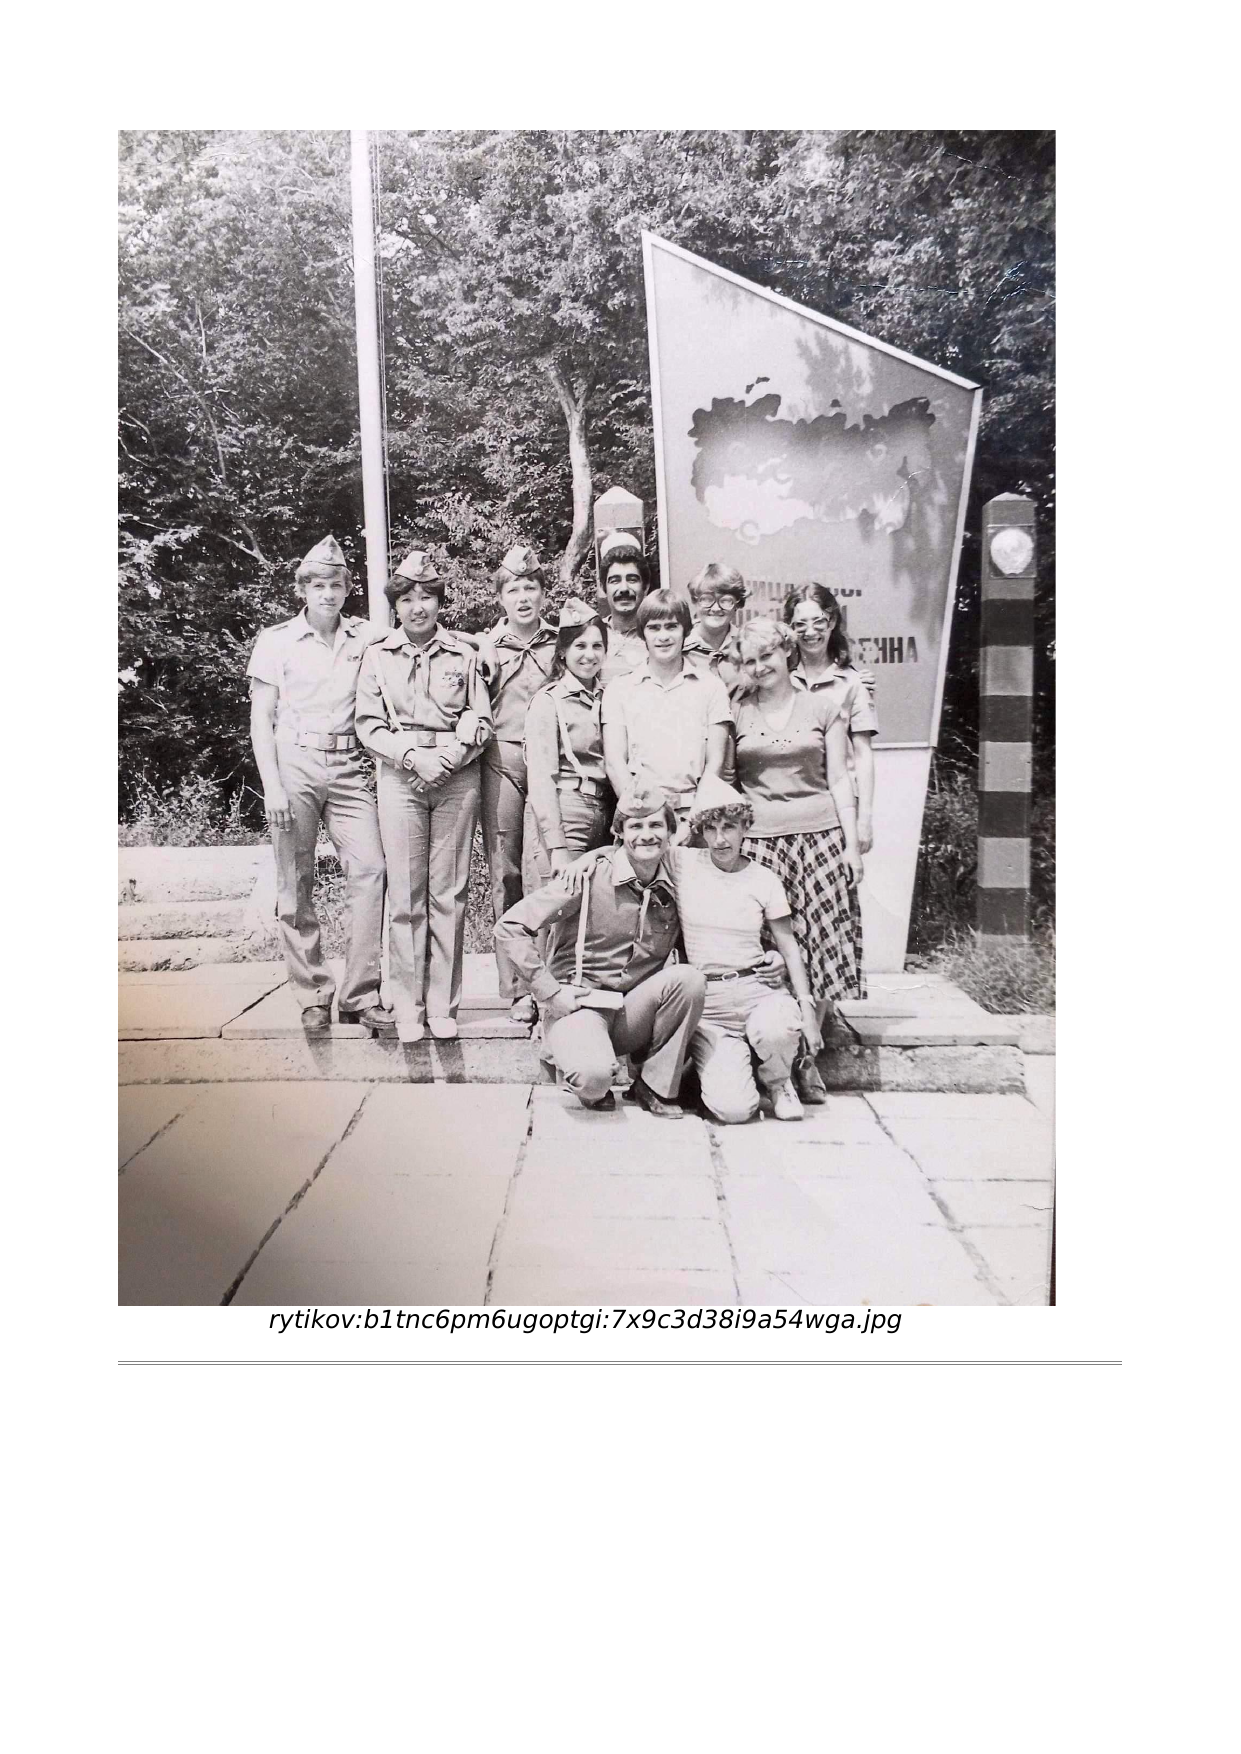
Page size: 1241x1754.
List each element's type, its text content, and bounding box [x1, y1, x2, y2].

picture [118, 130, 1056, 1306]
text rytikov:b1tnc6pm6ugoptgi:7x9c3d38i9a54wga.jpg [118, 1306, 1056, 1334]
